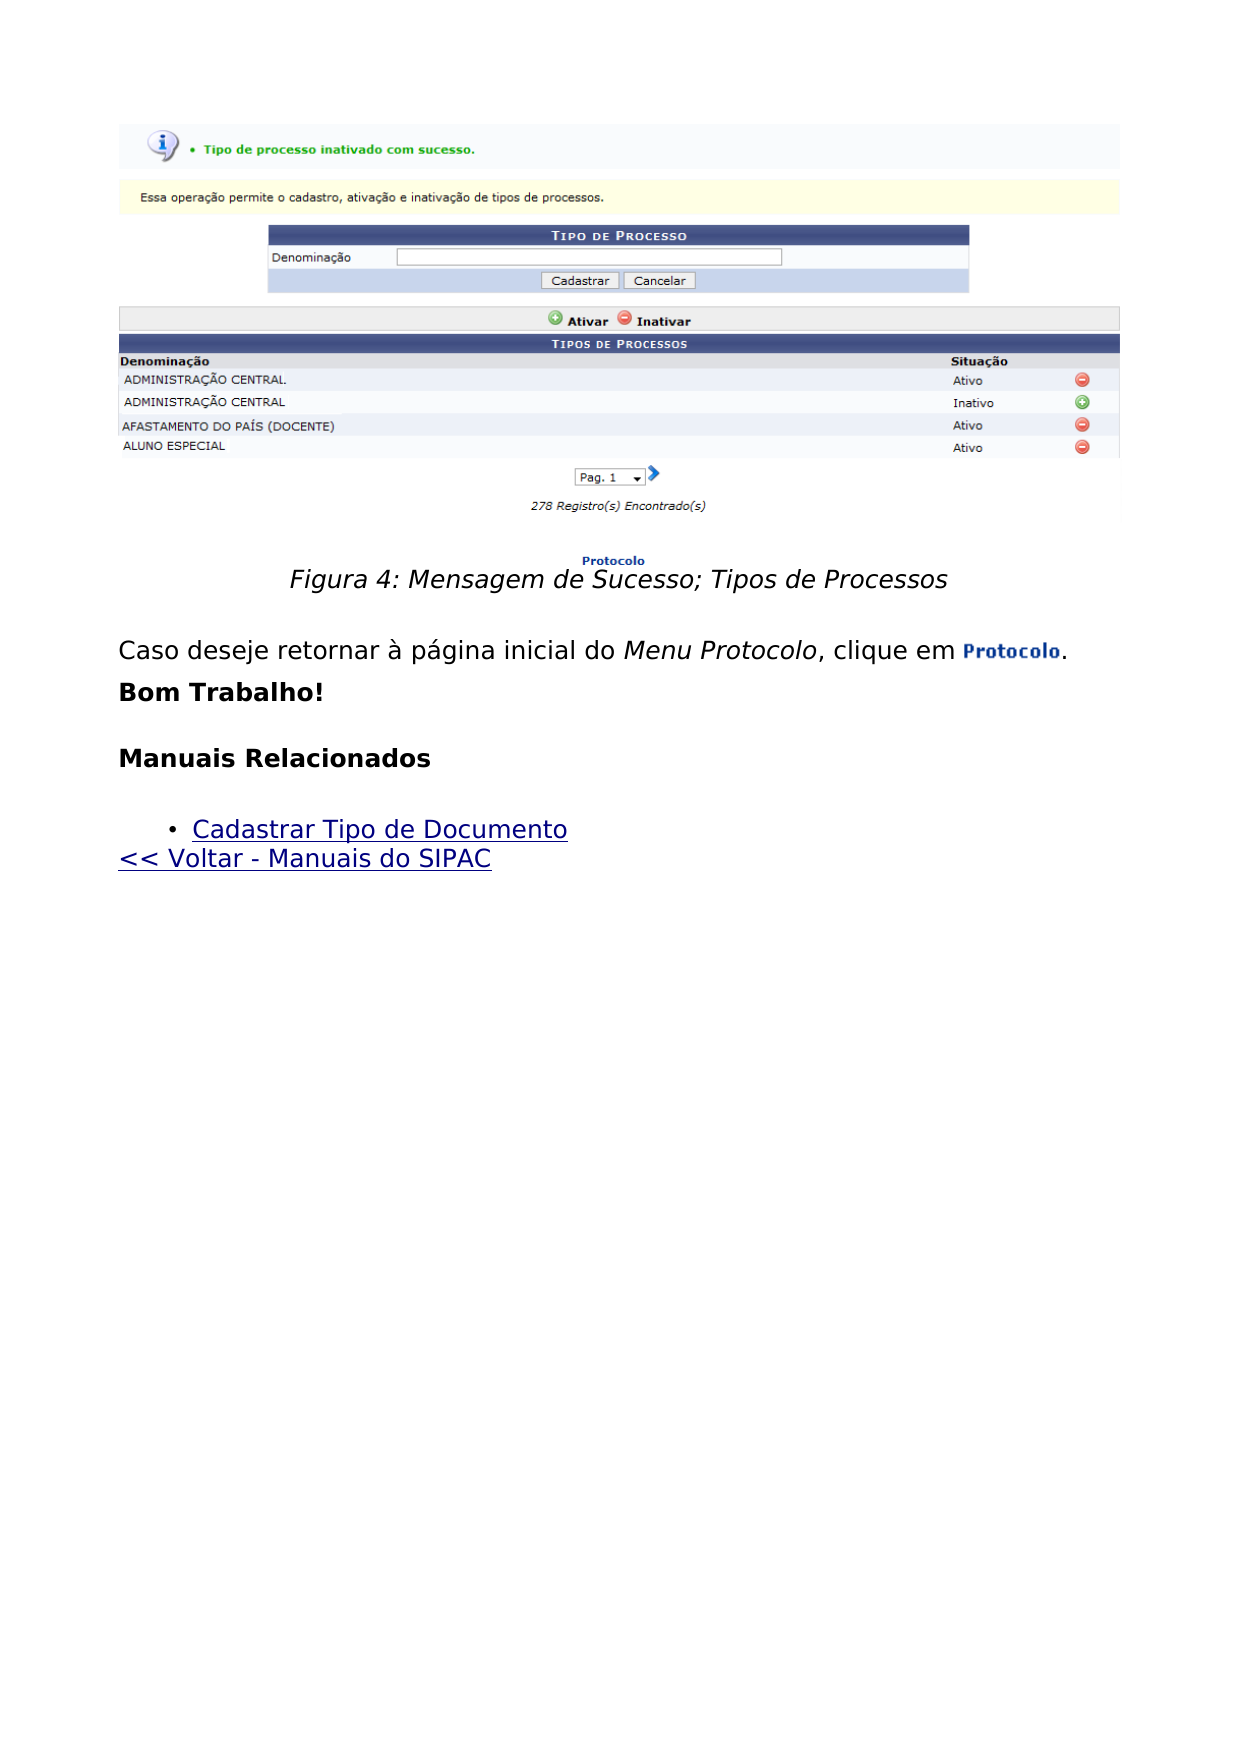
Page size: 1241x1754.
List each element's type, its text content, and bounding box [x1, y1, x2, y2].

picture [118, 118, 1123, 566]
list Cadastrar Tipo de Documento [177, 816, 1122, 845]
text Bom Trabalho! [118, 678, 1122, 707]
text << Voltar - Manuais do SIPAC [118, 845, 1122, 874]
text Figura 4: Mensagem de Sucesso; Tipos de Processos [118, 566, 1122, 594]
text Caso deseje retornar à página inicial do Menu Protocolo, clique em . [118, 636, 1122, 665]
picture [963, 642, 1061, 660]
subtitle Manuais Relacionados [118, 744, 1122, 773]
